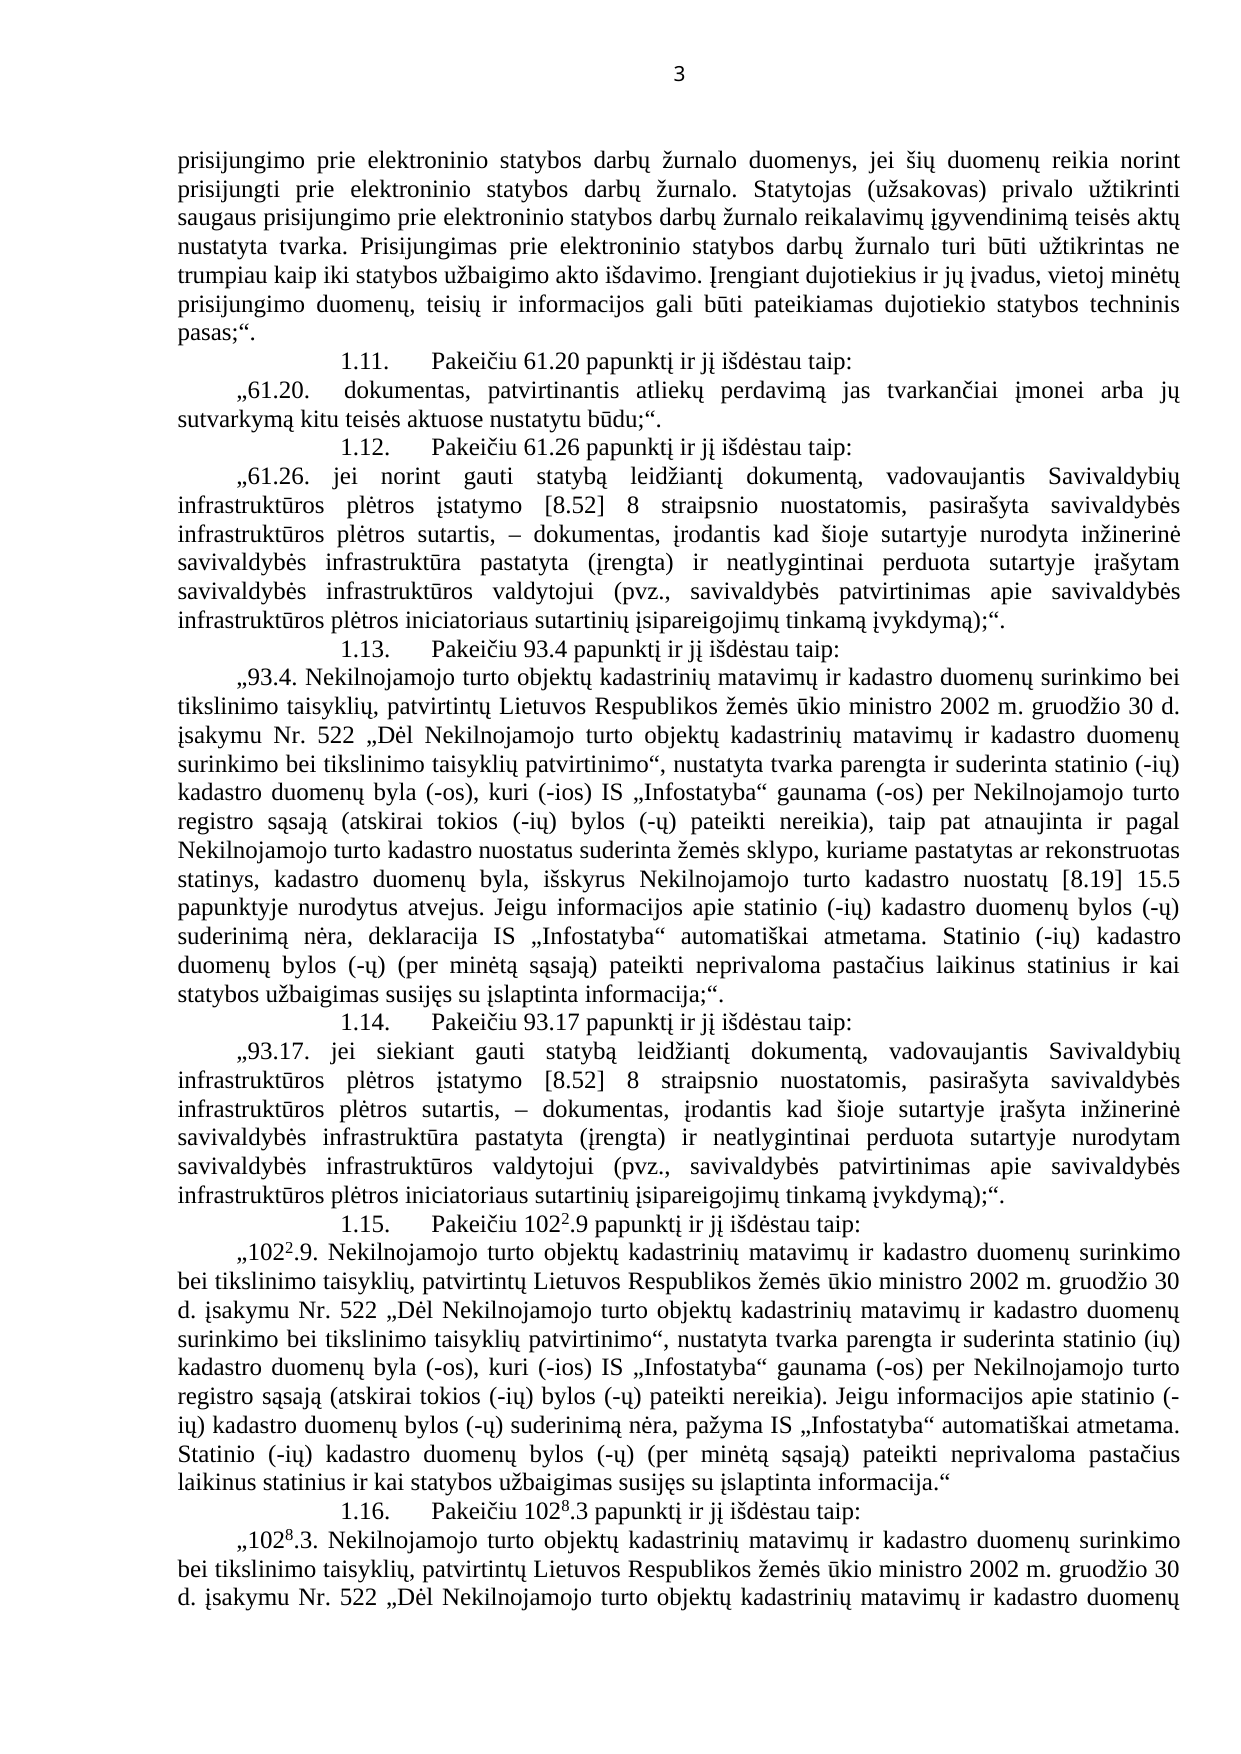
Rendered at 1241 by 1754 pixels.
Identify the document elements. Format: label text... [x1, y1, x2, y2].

text „1028.3. Nekilnojamojo turto objektų kadastrinių matavimų ir kadastro duomenų surinkimo bei tikslinimo taisyklių, patvirtintų Lietuvos Respublikos žemės ūkio ministro 2002 m. gruodžio 30 d. įsakymu Nr. 522 „Dėl Nekilnojamojo turto objektų kadastrinių matavimų ir kadastro duomenų [177, 1525, 1181, 1611]
text „61.26. jei norint gauti statybą leidžiantį dokumentą, vadovaujantis Savivaldybių infrastruktūros plėtros įstatymo [8.52] 8 straipsnio nuostatomis, pasirašyta savivaldybės infrastruktūros plėtros sutartis, – dokumentas, įrodantis kad šioje sutartyje nurodyta inžinerinė savivaldybės infrastruktūra pastatyta (įrengta) ir neatlygintinai perduota sutartyje įrašytam savivaldybės infrastruktūros valdytojui (pvz., savivaldybės patvirtinimas apie savivaldybės infrastruktūros plėtros iniciatoriaus sutartinių įsipareigojimų tinkamą įvykdymą);“. [177, 461, 1181, 634]
text 1.11. Pakeičiu 61.20 papunktį ir jį išdėstau taip: [281, 346, 1181, 375]
text „61.20. dokumentas, patvirtinantis atliekų perdavimą jas tvarkančiai įmonei arba jų sutvarkymą kitu teisės aktuose nustatytu būdu;“. [177, 375, 1181, 432]
text 1.13. Pakeičiu 93.4 papunktį ir jį išdėstau taip: [281, 634, 1181, 662]
text 1.16. Pakeičiu 1028.3 papunktį ir jį išdėstau taip: [281, 1496, 1181, 1525]
text „93.17. jei siekiant gauti statybą leidžiantį dokumentą, vadovaujantis Savivaldybių infrastruktūros plėtros įstatymo [8.52] 8 straipsnio nuostatomis, pasirašyta savivaldybės infrastruktūros plėtros sutartis, – dokumentas, įrodantis kad šioje sutartyje įrašyta inžinerinė savivaldybės infrastruktūra pastatyta (įrengta) ir neatlygintinai perduota sutartyje nurodytam savivaldybės infrastruktūros valdytojui (pvz., savivaldybės patvirtinimas apie savivaldybės infrastruktūros plėtros iniciatoriaus sutartinių įsipareigojimų tinkamą įvykdymą);“. [177, 1036, 1181, 1209]
text „1022.9. Nekilnojamojo turto objektų kadastrinių matavimų ir kadastro duomenų surinkimo bei tikslinimo taisyklių, patvirtintų Lietuvos Respublikos žemės ūkio ministro 2002 m. gruodžio 30 d. įsakymu Nr. 522 „Dėl Nekilnojamojo turto objektų kadastrinių matavimų ir kadastro duomenų surinkimo bei tikslinimo taisyklių patvirtinimo“, nustatyta tvarka parengta ir suderinta statinio (ių) kadastro duomenų byla (-os), kuri (-ios) IS „Infostatyba“ gaunama (-os) per Nekilnojamojo turto registro sąsają (atskirai tokios (-ių) bylos (-ų) pateikti nereikia). Jeigu informacijos apie statinio (-ių) kadastro duomenų bylos (-ų) suderinimą nėra, pažyma IS „Infostatyba“ automatiškai atmetama. Statinio (-ių) kadastro duomenų bylos (-ų) (per minėtą sąsają) pateikti neprivaloma pastačius laikinus statinius ir kai statybos užbaigimas susijęs su įslaptinta informacija.“ [177, 1237, 1181, 1496]
text 1.12. Pakeičiu 61.26 papunktį ir jį išdėstau taip: [281, 432, 1181, 461]
text 1.14. Pakeičiu 93.17 papunktį ir jį išdėstau taip: [281, 1007, 1181, 1036]
text „93.4. Nekilnojamojo turto objektų kadastrinių matavimų ir kadastro duomenų surinkimo bei tikslinimo taisyklių, patvirtintų Lietuvos Respublikos žemės ūkio ministro 2002 m. gruodžio 30 d. įsakymu Nr. 522 „Dėl Nekilnojamojo turto objektų kadastrinių matavimų ir kadastro duomenų surinkimo bei tikslinimo taisyklių patvirtinimo“, nustatyta tvarka parengta ir suderinta statinio (-ių) kadastro duomenų byla (-os), kuri (-ios) IS „Infostatyba“ gaunama (-os) per Nekilnojamojo turto registro sąsają (atskirai tokios (-ių) bylos (-ų) pateikti nereikia), taip pat atnaujinta ir pagal Nekilnojamojo turto kadastro nuostatus suderinta žemės sklypo, kuriame pastatytas ar rekonstruotas statinys, kadastro duomenų byla, išskyrus Nekilnojamojo turto kadastro nuostatų [8.19] 15.5 papunktyje nurodytus atvejus. Jeigu informacijos apie statinio (-ių) kadastro duomenų bylos (-ų) suderinimą nėra, deklaracija IS „Infostatyba“ automatiškai atmetama. Statinio (-ių) kadastro duomenų bylos (-ų) (per minėtą sąsają) pateikti neprivaloma pastačius laikinus statinius ir kai statybos užbaigimas susijęs su įslaptinta informacija;“. [177, 662, 1181, 1007]
text 1.15. Pakeičiu 1022.9 papunktį ir jį išdėstau taip: [281, 1209, 1181, 1237]
text prisijungimo prie elektroninio statybos darbų žurnalo duomenys, jei šių duomenų reikia norint prisijungti prie elektroninio statybos darbų žurnalo. Statytojas (užsakovas) privalo užtikrinti saugaus prisijungimo prie elektroninio statybos darbų žurnalo reikalavimų įgyvendinimą teisės aktų nustatyta tvarka. Prisijungimas prie elektroninio statybos darbų žurnalo turi būti užtikrintas ne trumpiau kaip iki statybos užbaigimo akto išdavimo. Įrengiant dujotiekius ir jų įvadus, vietoj minėtų prisijungimo duomenų, teisių ir informacijos gali būti pateikiamas dujotiekio statybos techninis pasas;“. [177, 145, 1181, 346]
